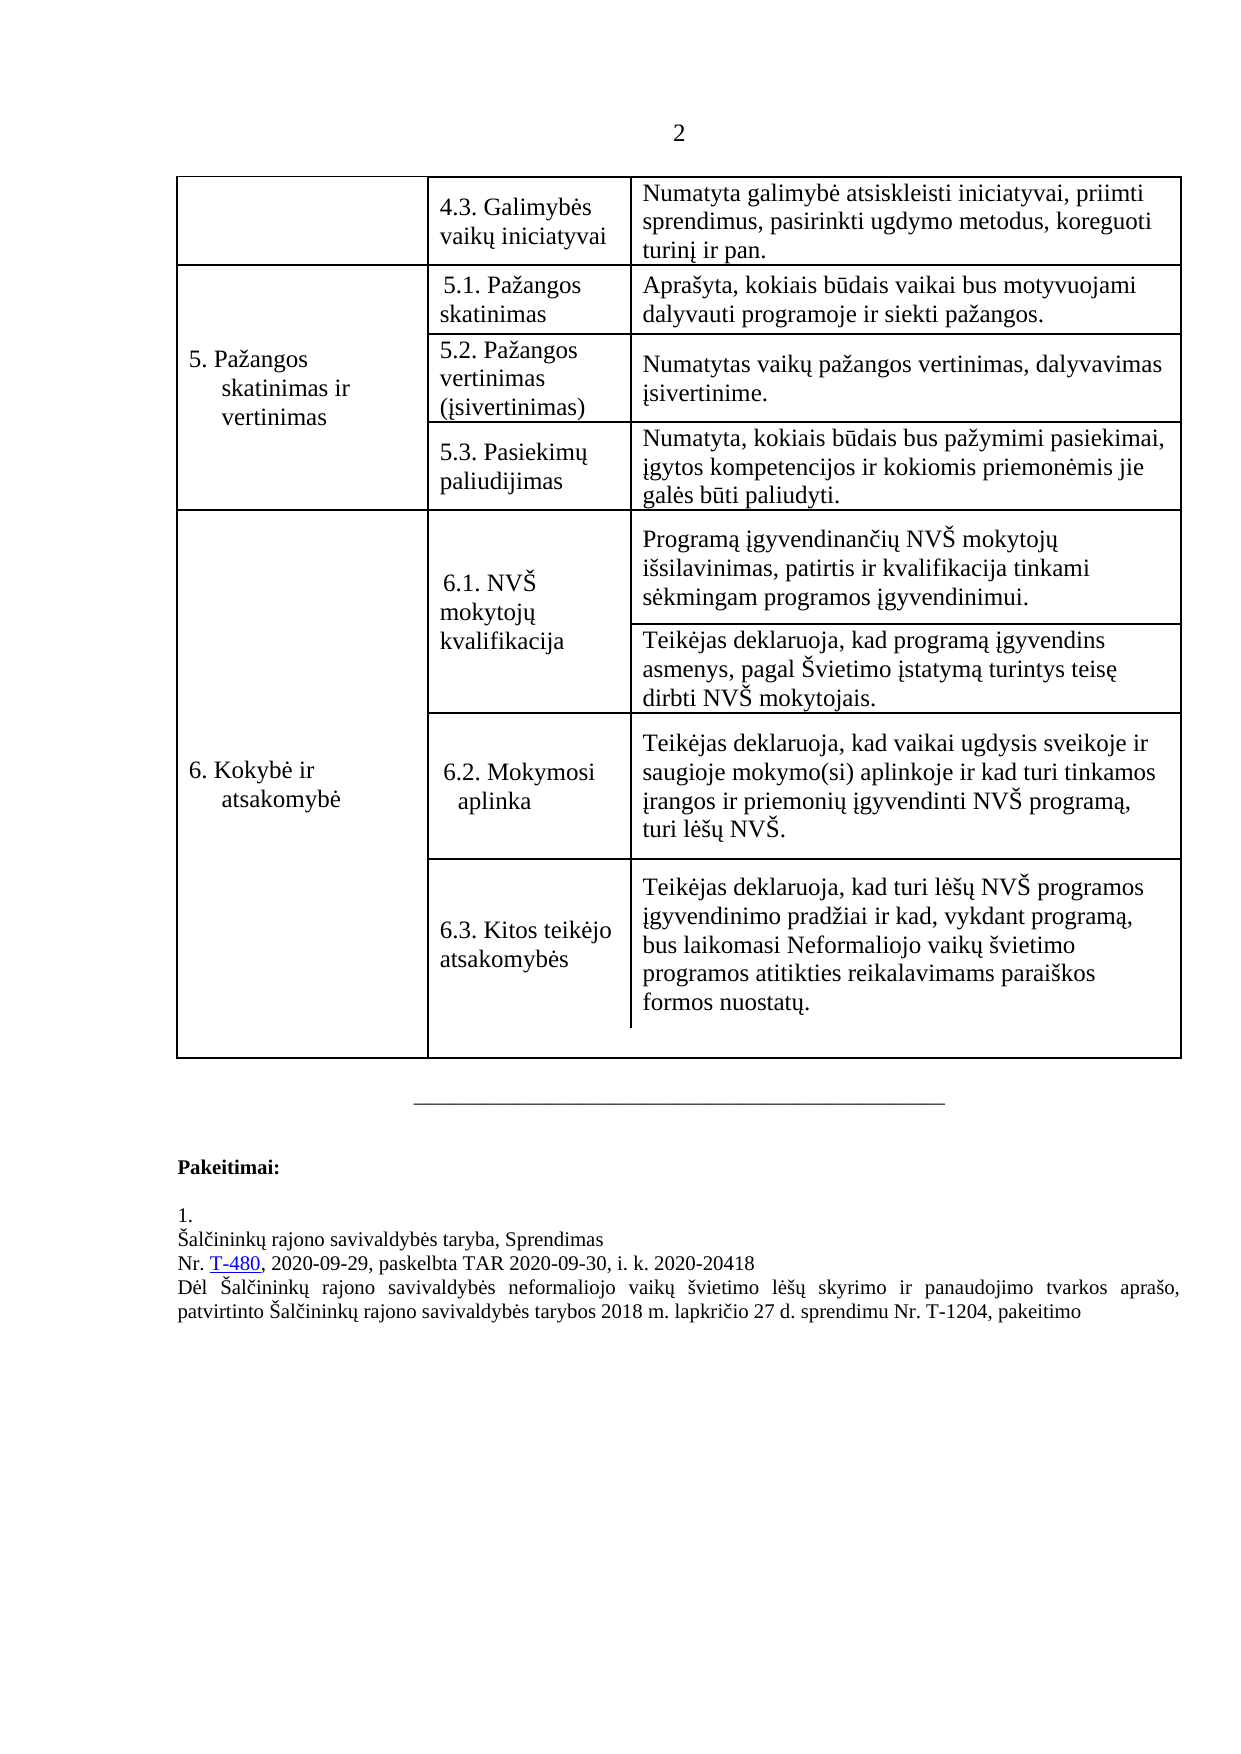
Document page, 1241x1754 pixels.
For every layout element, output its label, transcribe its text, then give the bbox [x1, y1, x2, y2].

table_cell [429, 1028, 1180, 1057]
text Dėl Šalčininkų rajono savivaldybės neformaliojo vaikų švietimo lėšų skyrimo ir panaudojimo tvarkos aprašo, patvirtinto Šalčininkų rajono savivaldybės tarybos 2018 m. lapkričio 27 d. sprendimu Nr. T-1204, pakeitimo [177, 1275, 1181, 1323]
table_cell Teikėjas deklaruoja, kad turi lėšų NVŠ programos įgyvendinimo pradžiai ir kad, vykdant programą, bus laikomasi Neformaliojo vaikų švietimo programos atitikties reikalavimams paraiškos formos nuostatų. [632, 860, 1180, 1028]
table_cell Numatyta galimybė atsiskleisti iniciatyvai, priimti sprendimus, pasirinkti ugdymo metodus, koreguoti turinį ir pan. [632, 178, 1180, 264]
text Pakeitimai: [177, 1155, 1181, 1179]
text ___________________________________________________ [177, 1083, 1181, 1107]
text 1. [177, 1203, 1181, 1227]
table_cell Aprašyta, kokiais būdais vaikai bus motyvuojami dalyvauti programoje ir siekti pažangos. [632, 266, 1180, 333]
table_cell Teikėjas deklaruoja, kad programą įgyvendins asmenys, pagal Švietimo įstatymą turintys teisę dirbti NVŠ mokytojais. [632, 625, 1180, 712]
table_cell 6.3. Kitos teikėjo atsakomybės [429, 860, 630, 1028]
table_cell 5.2. Pažangos vertinimas (įsivertinimas) [429, 335, 630, 421]
table_cell [178, 177, 427, 264]
table_cell Numatytas vaikų pažangos vertinimas, dalyvavimas įsivertinime. [632, 335, 1180, 421]
text Šalčininkų rajono savivaldybės taryba, Sprendimas [177, 1227, 1181, 1251]
table_cell Programą įgyvendinančių NVŠ mokytojų išsilavinimas, patirtis ir kvalifikacija tinkami sėkmingam programos įgyvendinimui. [632, 511, 1180, 623]
table_cell Teikėjas deklaruoja, kad vaikai ugdysis sveikoje ir saugioje mokymo(si) aplinkoje ir kad turi tinkamos įrangos ir priemonių įgyvendinti NVŠ programą, turi lėšų NVŠ. [632, 714, 1180, 858]
text Nr. T-480, 2020-09-29, paskelbta TAR 2020-09-30, i. k. 2020-20418 [177, 1251, 1181, 1275]
table_cell 4.3. Galimybės vaikų iniciatyvai [429, 178, 630, 264]
table_cell 5.3. Pasiekimų paliudijimas [429, 423, 630, 509]
table_cell 5. Pažangos skatinimas ir vertinimas [178, 266, 427, 509]
table_cell 6.1. NVŠ mokytojų kvalifikacija [429, 511, 630, 712]
table_cell 6. Kokybė ir atsakomybė [178, 511, 427, 1057]
table_cell 5.1. Pažangos skatinimas [429, 266, 630, 333]
table_cell 6.2. Mokymosi aplinka [429, 714, 630, 858]
table_cell Numatyta, kokiais būdais bus pažymimi pasiekimai, įgytos kompetencijos ir kokiomis priemonėmis jie galės būti paliudyti. [632, 423, 1180, 509]
